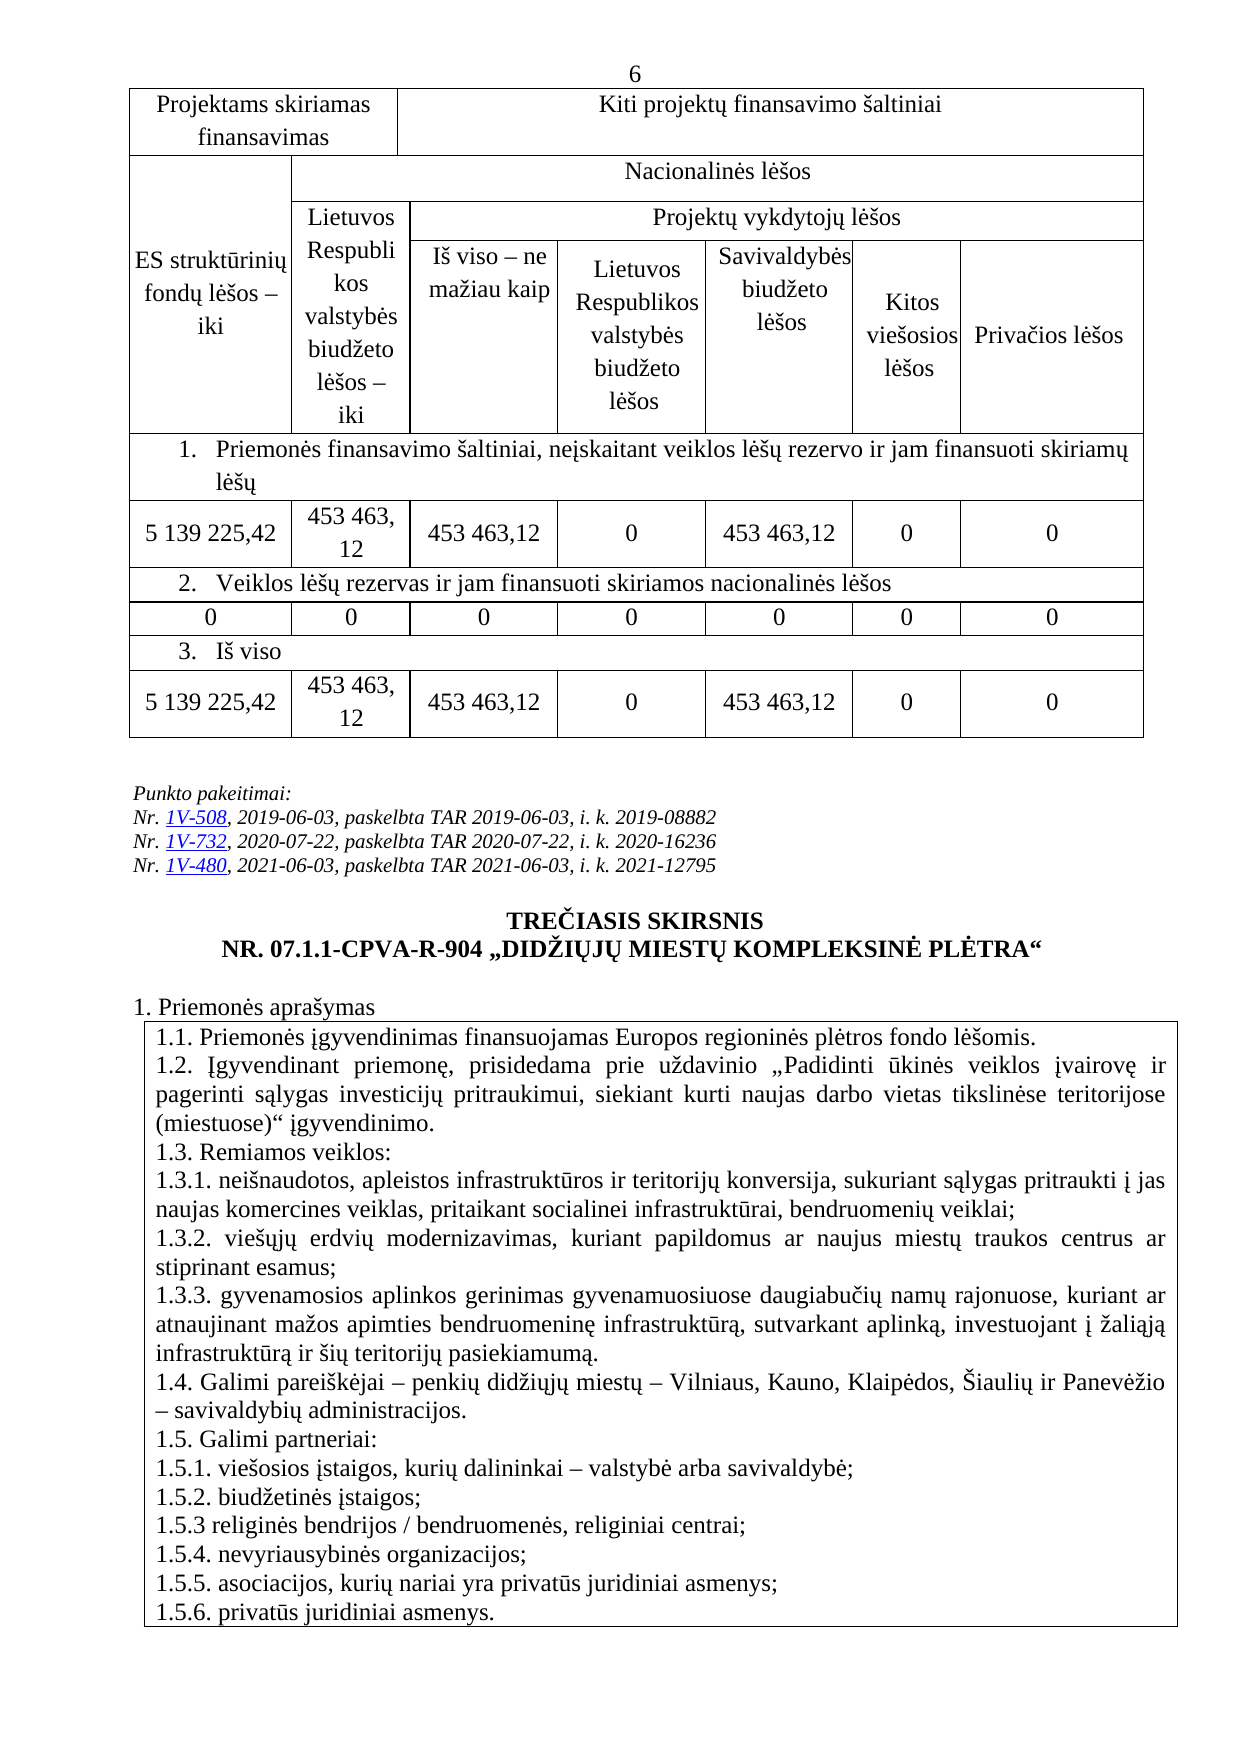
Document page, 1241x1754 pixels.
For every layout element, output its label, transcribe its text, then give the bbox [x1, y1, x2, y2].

table_cell 2. Veiklos lėšų rezervas ir jam finansuoti skiriamos nacionalinės lėšos [130, 568, 1143, 601]
table_cell 0 [411, 603, 557, 635]
table_cell Savivaldybės biudžeto lėšos [706, 241, 852, 433]
table_cell 0 [292, 603, 409, 635]
text Punkto pakeitimai: [133, 781, 1137, 805]
table_cell 0 [853, 671, 960, 737]
table_cell 0 [853, 501, 960, 567]
table_cell 0 [706, 603, 852, 635]
table_cell Kitos viešosios lėšos [853, 241, 960, 433]
table_cell 0 [853, 603, 960, 635]
text 1. Priemonės aprašymas [133, 992, 1137, 1021]
table_cell 453 463,12 [706, 501, 852, 567]
table_cell 453 463,12 [411, 501, 557, 567]
table_cell 1.2. Įgyvendinant priemonę, prisidedama prie uždavinio „Padidinti ūkinės veiklos įvairovę ir pagerinti sąlygas investicijų pritraukimui, siekiant kurti naujas darbo vietas tikslinėse teritorijose (miestuose)“ įgyvendinimo. [145, 1051, 1177, 1137]
table_cell Lietuvos Respublikos valstybės biudžeto lėšos – iki [292, 202, 409, 433]
table_cell ES struktūrinių fondų lėšos – iki [130, 156, 291, 433]
table_cell 0 [961, 501, 1143, 567]
table_cell 5 139 225,42 [130, 501, 291, 567]
table_cell 453 463,12 [706, 671, 852, 737]
table_cell Iš viso – ne mažiau kaip [411, 241, 557, 433]
table_cell Projektų vykdytojų lėšos [411, 202, 1143, 240]
table_cell 0 [558, 603, 705, 635]
table_cell 3. Iš viso [130, 636, 1143, 669]
table_cell 0 [558, 501, 705, 567]
table_header 1.1. Priemonės įgyvendinimas finansuojamas Europos regioninės plėtros fondo lėšomis. [145, 1022, 1177, 1051]
text Nr. 1V-732, 2020-07-22, paskelbta TAR 2020-07-22, i. k. 2020-16236 [133, 829, 1137, 853]
table_cell Nacionalinės lėšos [292, 156, 1143, 201]
table_cell 0 [558, 671, 705, 737]
table_cell 453 463,12 [292, 671, 409, 737]
text trečiasis skirsnis [133, 906, 1137, 934]
table_cell 1. Priemonės finansavimo šaltiniai, neįskaitant veiklos lėšų rezervo ir jam finansuoti skiriamų lėšų [130, 434, 1143, 500]
table_cell Privačios lėšos [961, 241, 1143, 433]
table_cell 5 139 225,42 [130, 671, 291, 737]
text Nr. 1V-480, 2021-06-03, paskelbta TAR 2021-06-03, i. k. 2021-12795 [133, 853, 1137, 877]
table_cell 0 [130, 603, 291, 635]
table_header Projektams skiriamas finansavimas [130, 89, 397, 155]
table_cell 1.4. Galimi pareiškėjai – penkių didžiųjų miestų – Vilniaus, Kauno, Klaipėdos, Šiaulių ir Panevėžio – savivaldybių administracijos. 1.5. Galimi partneriai: 1.5.1. viešosios įstaigos, kurių dalininkai – valstybė arba savivaldybė; 1.5.2. biudžetinės įstaigos; 1.5.3 religinės bendrijos / bendruomenės, religiniai centrai; 1.5.4. nevyriausybinės organizacijos; 1.5.5. asociacijos, kurių nariai yra privatūs juridiniai asmenys; 1.5.6. privatūs juridiniai asmenys. [145, 1367, 1177, 1626]
text NR. 07.1.1-CPVA-R-904 „didžiųjų miestų KOMPLEKSINĖ PLĖTRA“ [133, 934, 1137, 963]
table_cell 453 463,12 [411, 671, 557, 737]
text Nr. 1V-508, 2019-06-03, paskelbta TAR 2019-06-03, i. k. 2019-08882 [133, 805, 1137, 829]
table_cell 453 463,12 [292, 501, 409, 567]
table_header Kiti projektų finansavimo šaltiniai [398, 89, 1143, 155]
table_cell 0 [961, 671, 1143, 737]
table_cell Lietuvos Respublikos valstybės biudžeto lėšos [558, 241, 705, 433]
table_cell 1.3. Remiamos veiklos: 1.3.1. neišnaudotos, apleistos infrastruktūros ir teritorijų konversija, sukuriant sąlygas pritraukti į jas naujas komercines veiklas, pritaikant socialinei infrastruktūrai, bendruomenių veiklai; 1.3.2. viešųjų erdvių modernizavimas, kuriant papildomus ar naujus miestų traukos centrus ar stiprinant esamus; 1.3.3. gyvenamosios aplinkos gerinimas gyvenamuosiuose daugiabučių namų rajonuose, kuriant ar atnaujinant mažos apimties bendruomeninę infrastruktūrą, sutvarkant aplinką, investuojant į žaliąją infrastruktūrą ir šių teritorijų pasiekiamumą. [145, 1137, 1177, 1367]
table_cell 0 [961, 603, 1143, 635]
